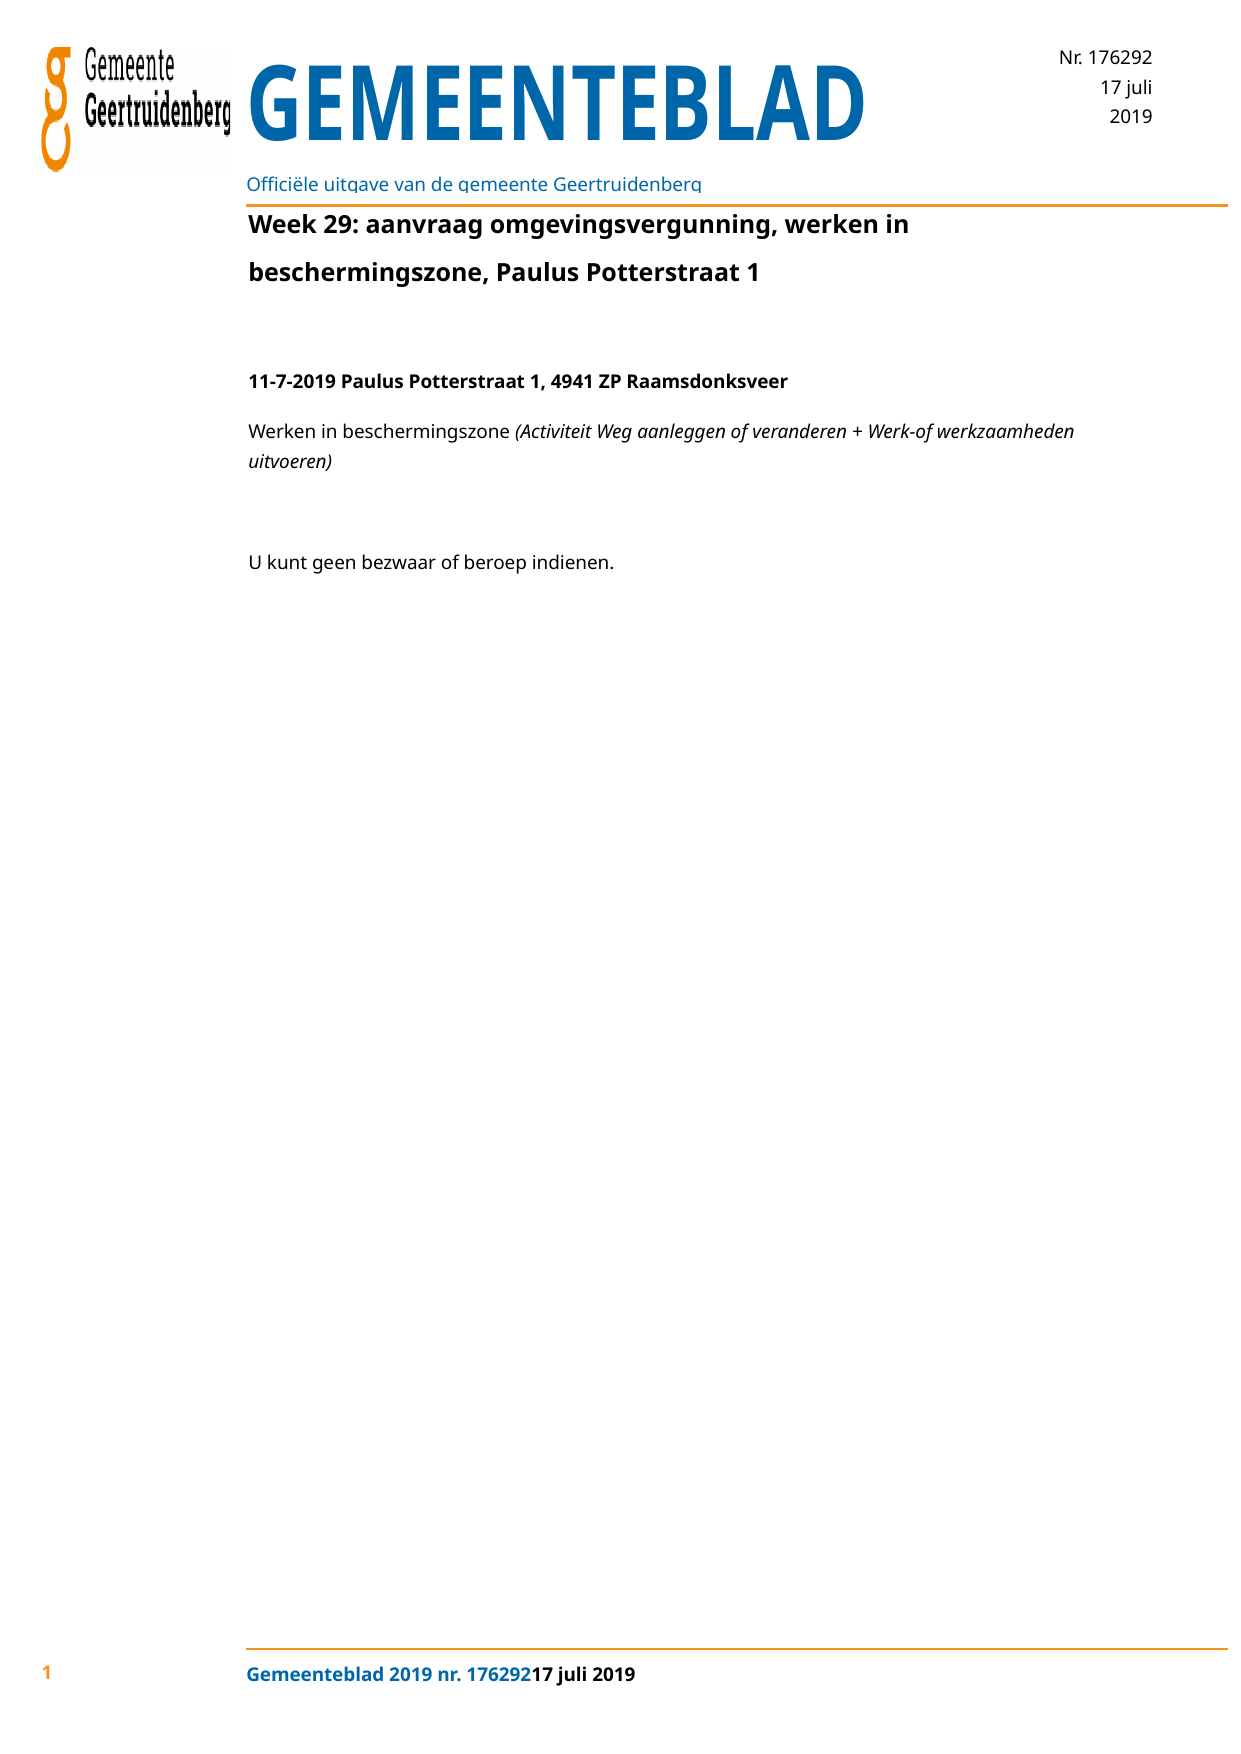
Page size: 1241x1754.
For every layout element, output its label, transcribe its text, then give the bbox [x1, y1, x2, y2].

text 11-7-2019 Paulus Potterstraat 1, 4941 ZP Raamsdonksveer [248, 368, 1152, 394]
text Week 29: aanvraag omgevingsvergunning, werken in beschermingszone, Paulus Potterstraat 1 [248, 207, 1152, 288]
picture [41, 47, 231, 172]
text U kunt geen bezwaar of beroep indienen. [248, 549, 1152, 575]
text Werken in beschermingszone (Activiteit Weg aanleggen of veranderen + Werk-of werkzaamheden uitvoeren) [248, 419, 1152, 474]
